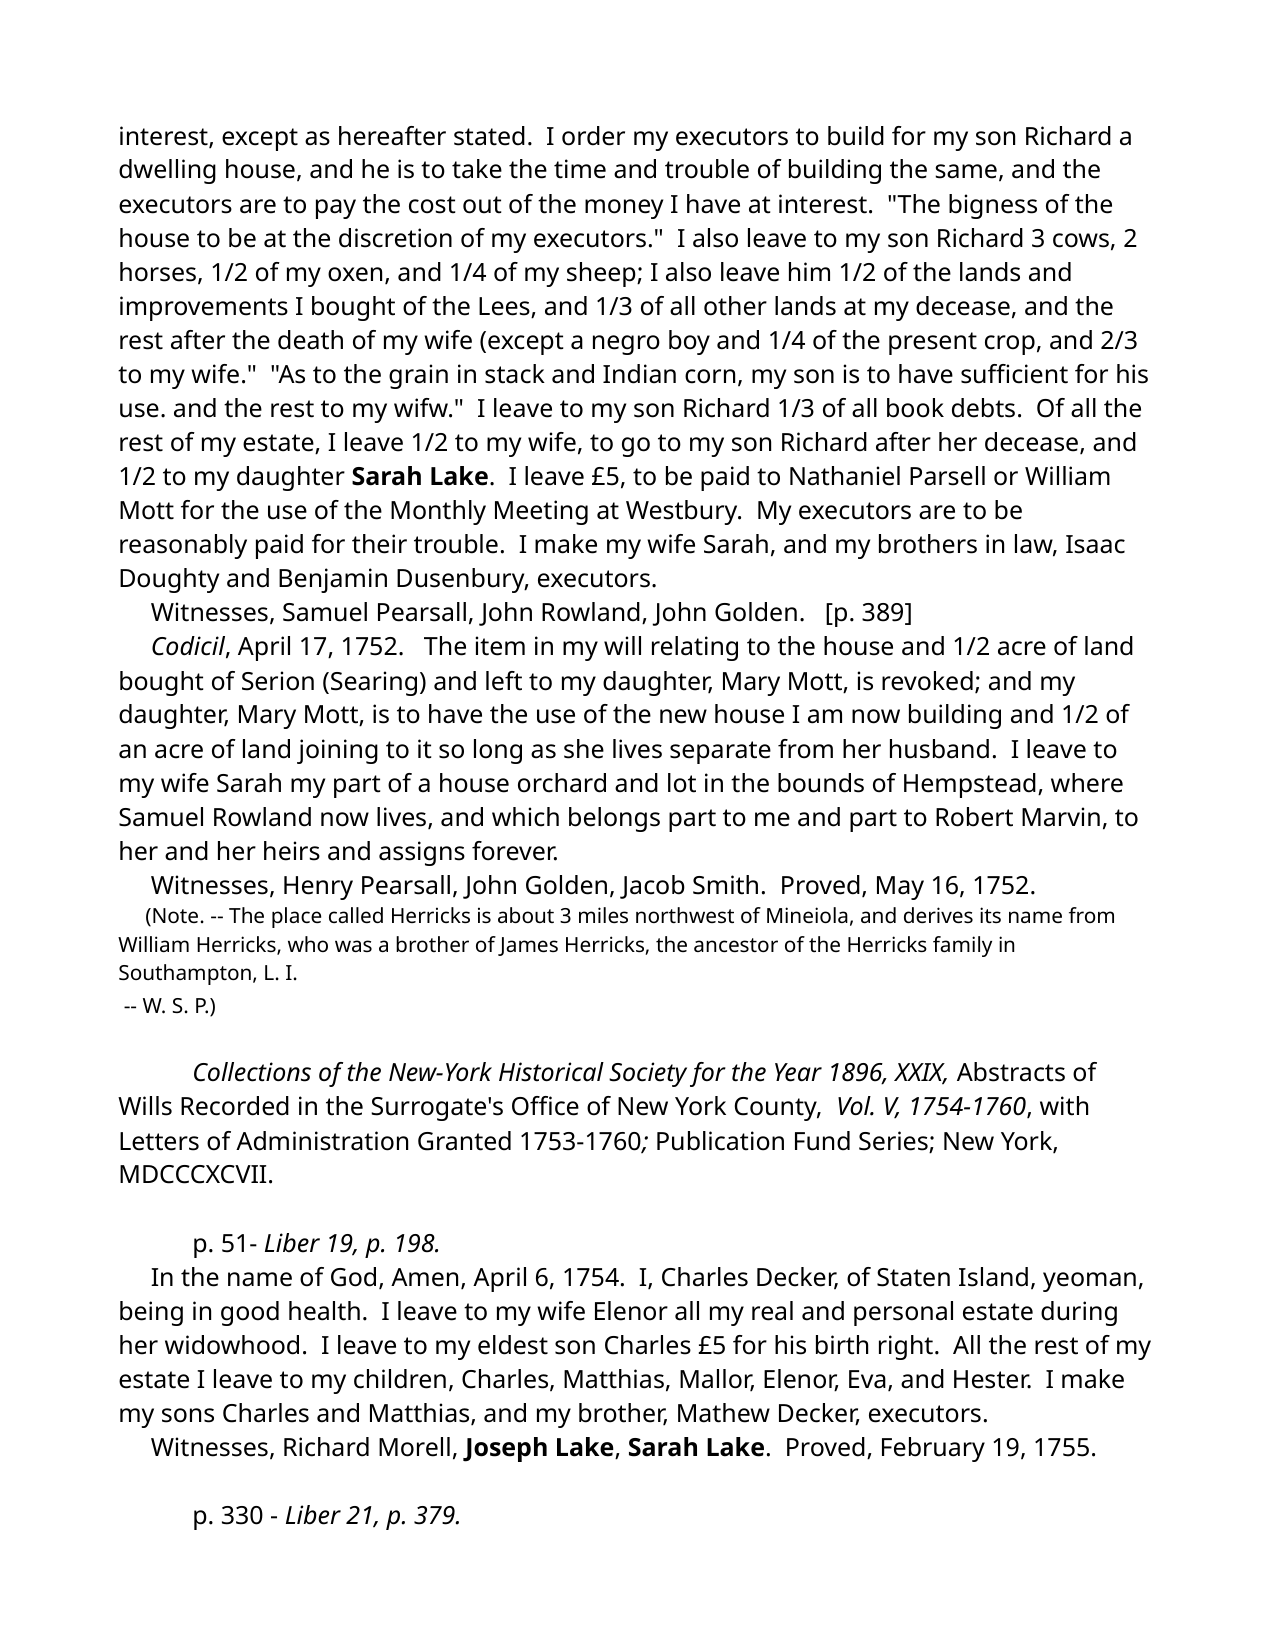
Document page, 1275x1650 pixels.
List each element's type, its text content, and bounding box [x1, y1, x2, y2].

text (Note. -- The place called Herricks is about 3 miles northwest of Mineiola, and derives its name from [118, 902, 1157, 930]
text Codicil, April 17, 1752. The item in my will relating to the house and 1/2 acre of land bought of Serion (Searing) and left to my daughter, Mary Mott, is revoked; and my daughter, Mary Mott, is to have the use of the new house I am now building and 1/2 of an acre of land joining to it so long as she lives separate from her husband. I leave to my wife Sarah my part of a house orchard and lot in the bounds of Hempstead, where Samuel Rowland now lives, and which belongs part to me and part to Robert Marvin, to her and her heirs and assigns forever. [118, 629, 1157, 867]
text Witnesses, Richard Morell, Joseph Lake, Sarah Lake. Proved, February 19, 1755. [118, 1430, 1157, 1464]
text Collections of the New-York Historical Society for the Year 1896, XXIX, Abstracts of Wills Recorded in the Surrogate's Office of New York County, Vol. V, 1754-1760, with Letters of Administration Granted 1753-1760; Publication Fund Series; New York, MDCCCXCVII. [118, 1055, 1157, 1191]
text In the name of God, Amen, April 6, 1754. I, Charles Decker, of Staten Island, yeoman, being in good health. I leave to my wife Elenor all my real and personal estate during her widowhood. I leave to my eldest son Charles £5 for his birth right. All the rest of my estate I leave to my children, Charles, Matthias, Mallor, Elenor, Eva, and Hester. I make my sons Charles and Matthias, and my brother, Mathew Decker, executors. [118, 1259, 1157, 1430]
text -- W. S. P.) [118, 987, 1157, 1021]
text Witnesses, Samuel Pearsall, John Rowland, John Golden. [p. 389] [118, 595, 1157, 629]
text p. 51- Liber 19, p. 198. [118, 1225, 1157, 1259]
text Witnesses, Henry Pearsall, John Golden, Jacob Smith. Proved, May 16, 1752. [118, 867, 1157, 902]
text William Herricks, who was a brother of James Herricks, the ancestor of the Herricks family in Southampton, L. I. [118, 930, 1157, 987]
text p. 330 - Liber 21, p. 379. [118, 1498, 1157, 1532]
text interest, except as hereafter stated. I order my executors to build for my son Richard a dwelling house, and he is to take the time and trouble of building the same, and the executors are to pay the cost out of the money I have at interest. "The bigness of the house to be at the discretion of my executors." I also leave to my son Richard 3 cows, 2 horses, 1/2 of my oxen, and 1/4 of my sheep; I also leave him 1/2 of the lands and improvements I bought of the Lees, and 1/3 of all other lands at my decease, and the rest after the death of my wife (except a negro boy and 1/4 of the present crop, and 2/3 to my wife." "As to the grain in stack and Indian corn, my son is to have sufficient for his use. and the rest to my wifw." I leave to my son Richard 1/3 of all book debts. Of all the rest of my estate, I leave 1/2 to my wife, to go to my son Richard after her decease, and 1/2 to my daughter Sarah Lake. I leave £5, to be paid to Nathaniel Parsell or William Mott for the use of the Monthly Meeting at Westbury. My executors are to be reasonably paid for their trouble. I make my wife Sarah, and my brothers in law, Isaac Doughty and Benjamin Dusenbury, executors. [118, 118, 1157, 595]
